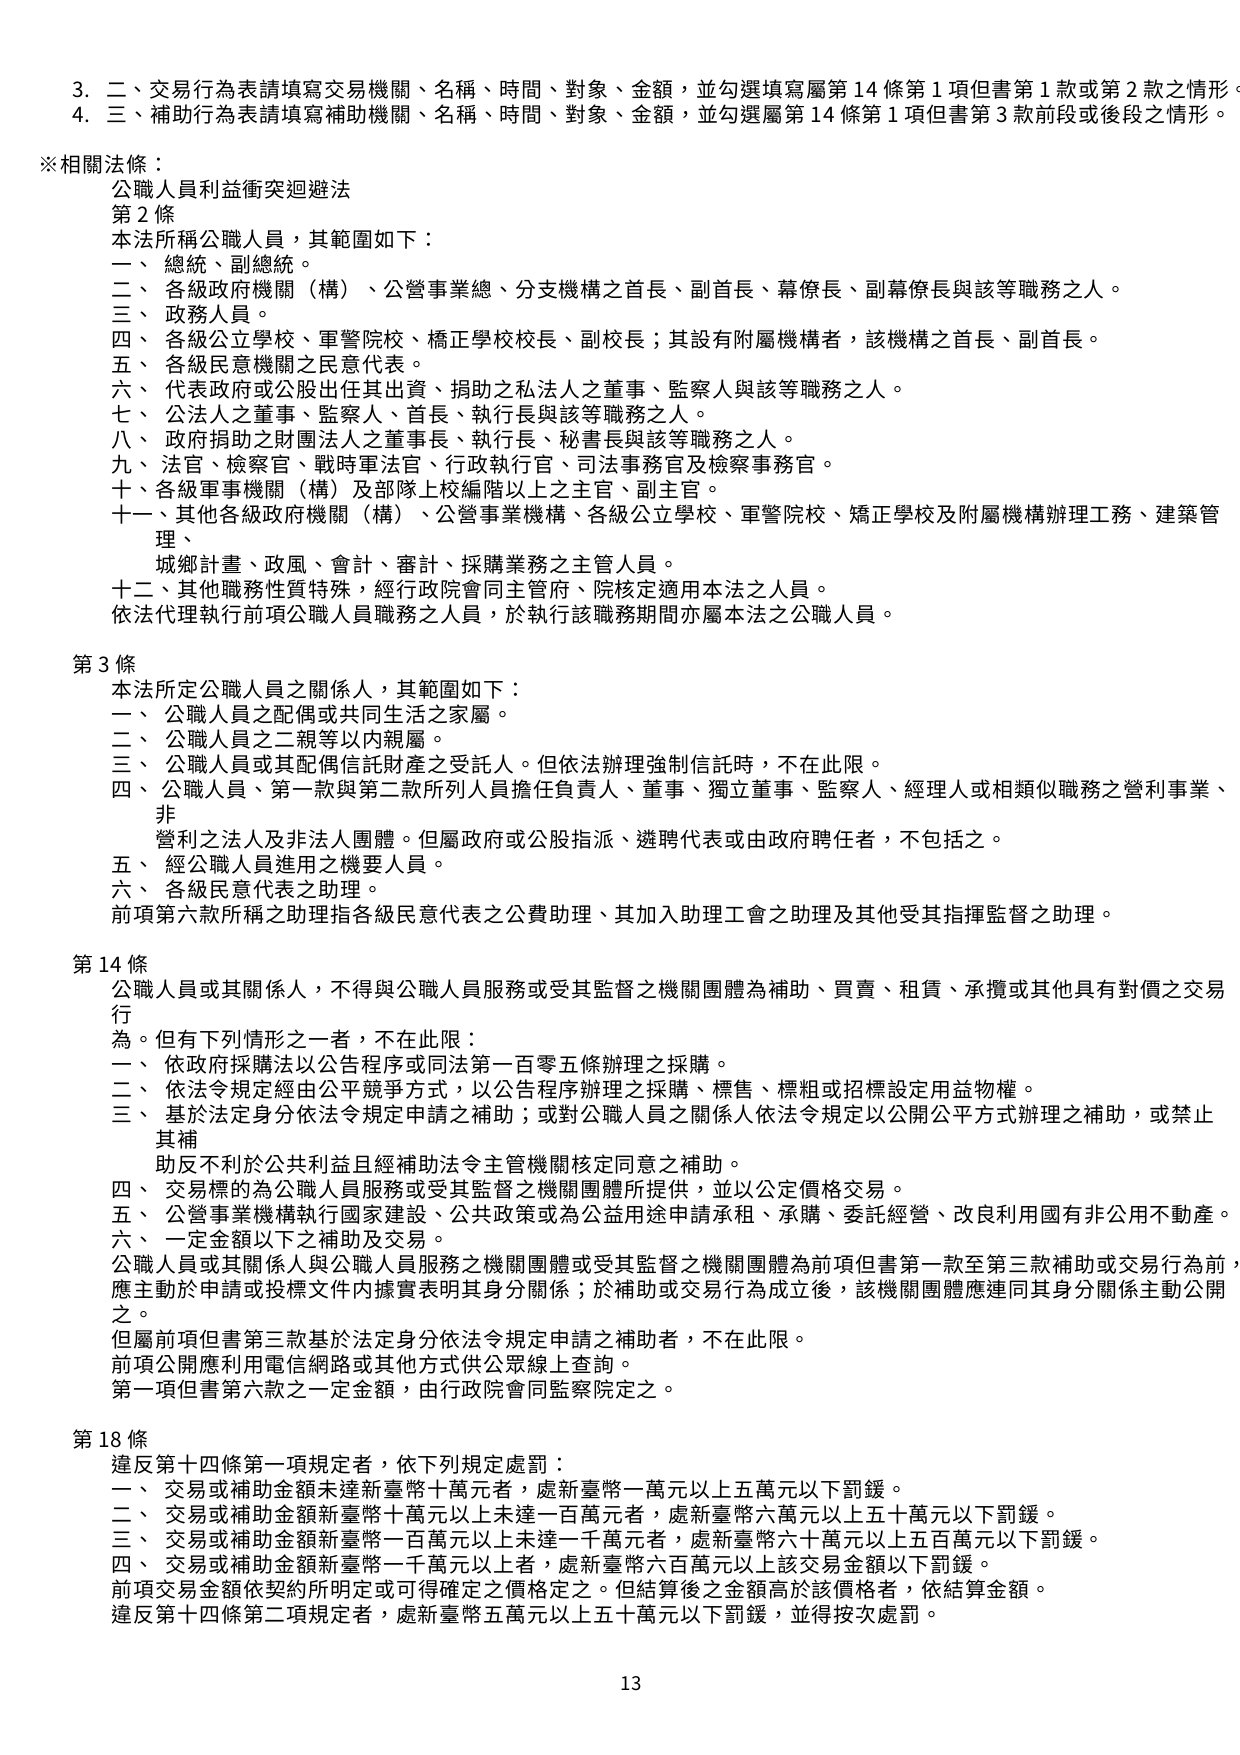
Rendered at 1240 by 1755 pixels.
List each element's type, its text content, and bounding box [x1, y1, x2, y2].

text 八、 政府捐助之財團法人之董事長、執行長、秘書長與該等職務之人。 [112, 428, 1234, 453]
text 二、 公職人員之二親等以内親屬。 [112, 728, 1234, 753]
text 五、 公營事業機構執行國家建設、公共政策或為公益用途申請承租、承購、委託經營、改良利用國有非公用不動產。 [112, 1203, 1234, 1228]
text 四、 交易或補助金額新臺幣一千萬元以上者，處新臺幣六百萬元以上該交易金額以下罰鍰。 [112, 1553, 1234, 1578]
text 違反第十四條第二項規定者，處新臺幣五萬元以上五十萬元以下罰鍰，並得按次處罰。 [112, 1603, 1234, 1628]
text 七、 公法人之董事、監察人、首長、執行長與該等職務之人。 [112, 403, 1234, 428]
text 五、 各級民意機關之民意代表。 [112, 353, 1234, 378]
text 一、 公職人員之配偶或共同生活之家屬。 [112, 703, 1234, 728]
text 二、 各級政府機關（構）、公營事業總、分支機構之首長、副首長、幕僚長、副幕僚長與該等職務之人。 [112, 278, 1234, 303]
text 前項交易金額依契約所明定或可得確定之價格定之。但結算後之金額高於該價格者，依結算金額。 [112, 1578, 1234, 1603]
text 前項公開應利用電信網路或其他方式供公眾線上查詢。 [112, 1353, 1234, 1378]
text 一、 總統、副總統。 [112, 253, 1234, 278]
text 公職人員或其關係人與公職人員服務之機關團體或受其監督之機關團體為前項但書第一款至第三款補助或交易行為前， [112, 1253, 1234, 1278]
text 四、 各級公立學校、軍警院校、橋正學校校長、副校長；其設有附屬機構者，該機構之首長、副首長。 [112, 328, 1234, 353]
text 公職人員利益衝突迴避法 第2條 [112, 178, 413, 228]
text 六、 代表政府或公股出任其出資、捐助之私法人之董事、監察人與該等職務之人。 [112, 378, 1234, 403]
list 三、補助行為表請填寫補助機關、名稱、時間、對象、金額，並勾選屬第14條第1項但書第3款前段或後段之情形。 [72, 103, 1234, 128]
text 六、 各級民意代表之助理。 [112, 878, 1234, 903]
text 第一項但書第六款之一定金額，由行政院會同監察院定之。 [112, 1378, 1234, 1403]
text 三、 基於法定身分依法令規定申請之補助；或對公職人員之關係人依法令規定以公開公平方式辦理之補助，或禁止其補 助反不利於公共利益且經補助法令主管機關核定同意之補助。 [112, 1103, 1234, 1178]
text 第14條 [72, 953, 1234, 978]
text 一、 依政府採購法以公告程序或同法第一百零五條辦理之採購。 [112, 1053, 1234, 1078]
text 二、 交易或補助金額新臺幣十萬元以上未達一百萬元者，處新臺幣六萬元以上五十萬元以下罰鍰。 [112, 1503, 1234, 1528]
text ※相關法條： [39, 153, 1234, 178]
text 公職人員或其關係人，不得與公職人員服務或受其監督之機關團體為補助、買賣、租賃、承攬或其他具有對價之交易行 為。但有下列情形之一者，不在此限： [112, 978, 1234, 1053]
text 本法所定公職人員之關係人，其範圍如下： [112, 678, 1234, 703]
text 一、 交易或補助金額未達新臺幣十萬元者，處新臺幣一萬元以上五萬元以下罰鍰。 [112, 1478, 1234, 1503]
text 本法所稱公職人員，其範圍如下： [112, 228, 1234, 253]
text 第3條 [72, 653, 1234, 678]
text 第18條 [72, 1428, 1234, 1453]
text 十一、其他各級政府機關（構）、公營事業機構、各級公立學校、軍警院校、矯正學校及附屬機構辦理工務、建築管理、 城鄉計晝、政風、會計、審計、採購業務之主管人員。 [112, 503, 1234, 578]
text 五、 經公職人員進用之機要人員。 [112, 853, 1234, 878]
text 十二、其他職務性質特殊，經行政院會同主管府、院核定適用本法之人員。 [112, 578, 1234, 603]
list 二、交易行為表請填寫交易機關、名稱、時間、對象、金額，並勾選填寫屬第14條第1項但書第1款或第2款之情形。 [72, 78, 1234, 103]
text 應主動於申請或投標文件内據實表明其身分關係；於補助或交易行為成立後，該機關團體應連同其身分關係主動公開之。 但屬前項但書第三款基於法定身分依法令規定申請之補助者，不在此限。 [112, 1278, 1234, 1353]
text 四、 交易標的為公職人員服務或受其監督之機關團體所提供，並以公定價格交易。 [112, 1178, 1234, 1203]
text 九、 法官、檢察官、戰時軍法官、行政執行官、司法事務官及檢察事務官。 [112, 453, 1234, 478]
text 違反第十四條第一項規定者，依下列規定處罰： [112, 1453, 1234, 1478]
text 三、 公職人員或其配偶信託財產之受託人。但依法辦理強制信託時，不在此限。 [112, 753, 1234, 778]
text 依法代理執行前項公職人員職務之人員，於執行該職務期間亦屬本法之公職人員。 [112, 603, 1234, 628]
text 四、 公職人員、第一款與第二款所列人員擔任負責人、董事、獨立董事、監察人、經理人或相類似職務之營利事業、非 營利之法人及非法人團體。但屬政府或公股指派、遴聘代表或由政府聘任者，不包括之。 [112, 778, 1234, 853]
text 三、 交易或補助金額新臺幣一百萬元以上未達一千萬元者，處新臺幣六十萬元以上五百萬元以下罰鍰。 [112, 1528, 1234, 1553]
text 二、 依法令規定經由公平競爭方式，以公告程序辦理之採購、標售、標粗或招標設定用益物權。 [112, 1078, 1234, 1103]
text 三、 政務人員。 [112, 303, 1234, 328]
text 六、 一定金額以下之補助及交易。 [112, 1228, 1234, 1253]
text 十、各級軍事機關（構）及部隊上校編階以上之主官、副主官。 [112, 478, 1234, 503]
text 前項第六款所稱之助理指各級民意代表之公費助理、其加入助理工會之助理及其他受其指揮監督之助理。 [112, 903, 1234, 928]
